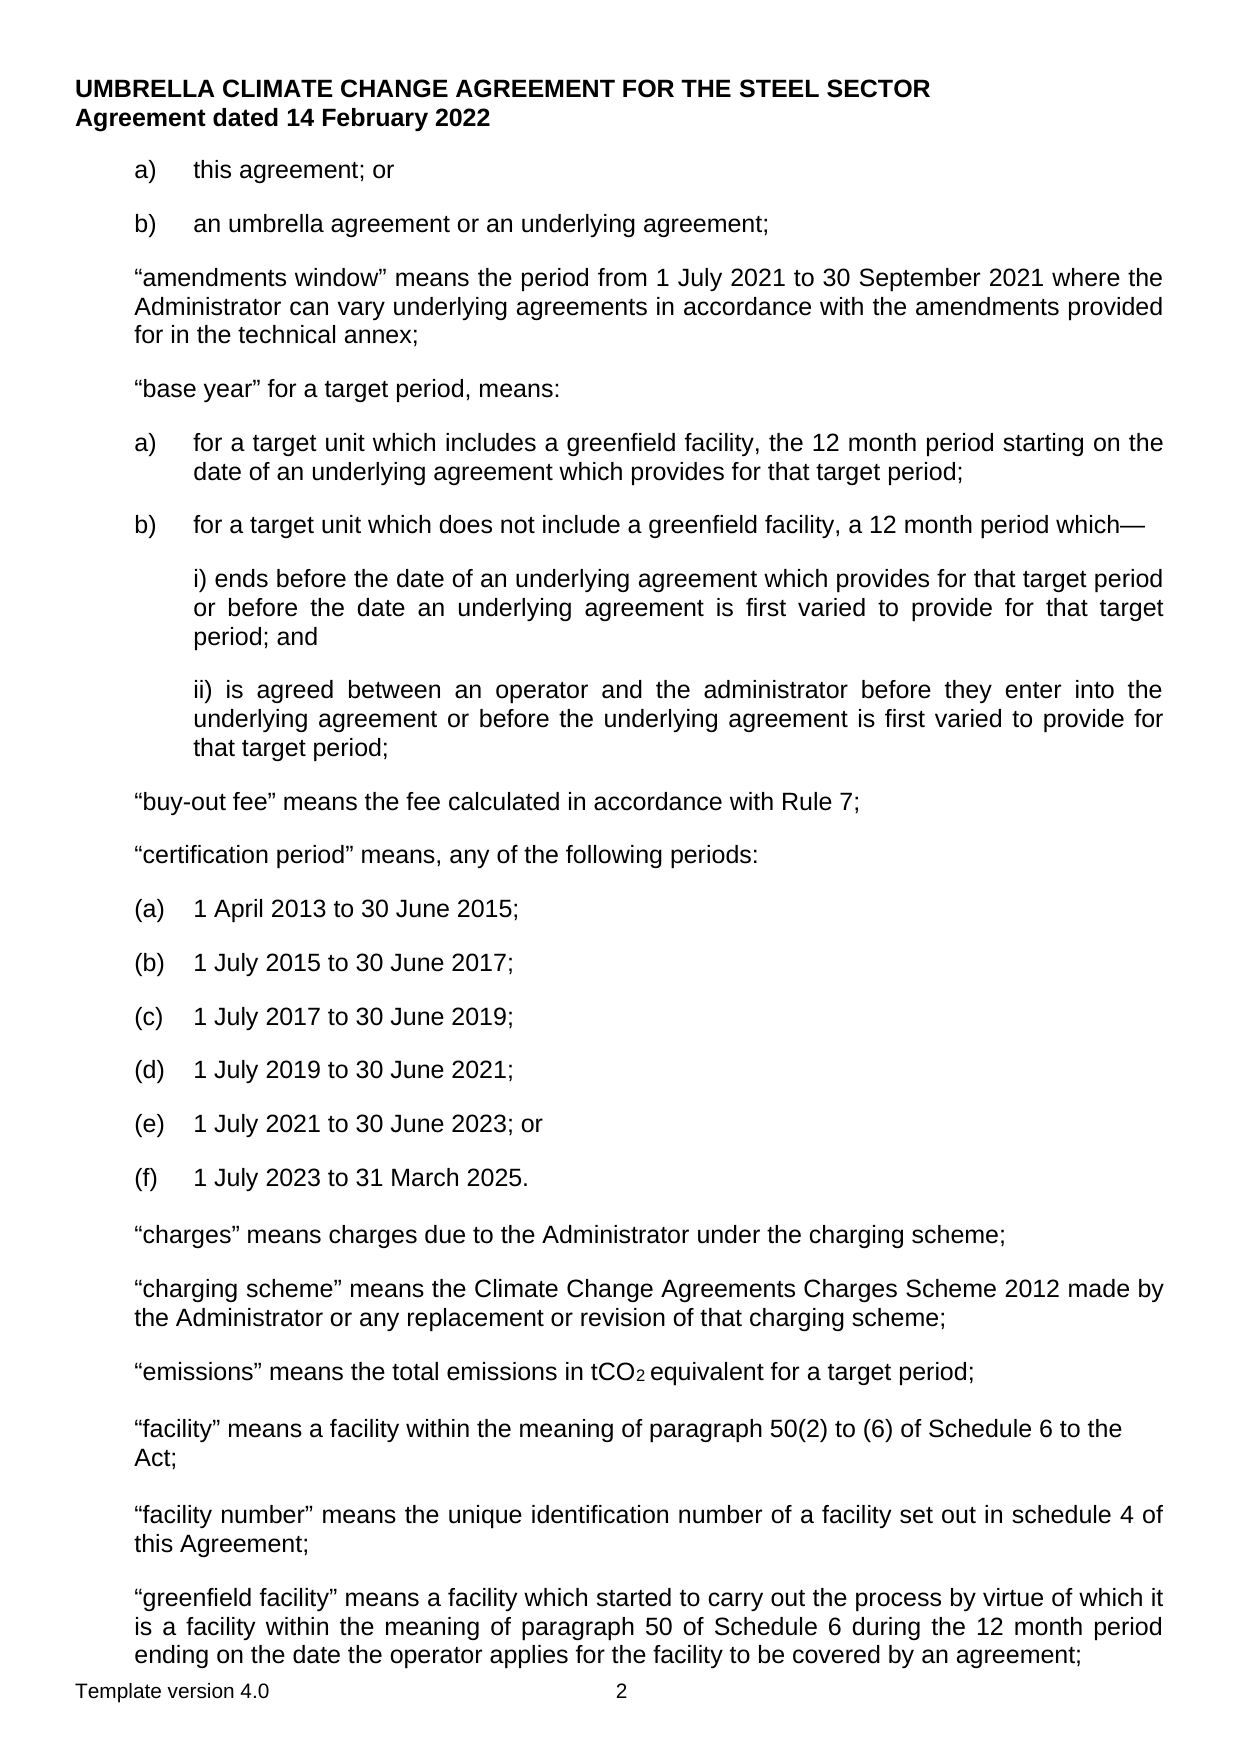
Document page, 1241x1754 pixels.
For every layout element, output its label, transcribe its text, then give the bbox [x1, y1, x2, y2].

text “greenfield facility” means a facility which started to carry out the process by virtue of which it is a facility within the meaning of paragraph 50 of Schedule 6 during the 12 month period ending on the date the operator applies for the facility to be covered by an agreement; [134, 1583, 1165, 1669]
text “certification period” means, any of the following periods: [134, 840, 1165, 869]
text b) for a target unit which does not include a greenfield facility, a 12 month period which— [134, 510, 1165, 539]
text b) an umbrella agreement or an underlying agreement; [134, 209, 1165, 238]
text a) for a target unit which includes a greenfield facility, the 12 month period starting on the date of an underlying agreement which provides for that target period; [134, 428, 1165, 485]
text “emissions” means the total emissions in tCO2 equivalent for a target period; [134, 1356, 1165, 1385]
list 1 July 2017 to 30 June 2019; [134, 1001, 1165, 1030]
text “facility number” means the unique identification number of a facility set out in schedule 4 of this Agreement; [134, 1500, 1165, 1558]
text “charging scheme” means the Climate Change Agreements Charges Scheme 2012 made by the Administrator or any replacement or revision of that charging scheme; [134, 1274, 1165, 1331]
list 1 July 2019 to 30 June 2021; [134, 1055, 1165, 1084]
text ii) is agreed between an operator and the administrator before they enter into the underlying agreement or before the underlying agreement is first varied to provide for that target period; [193, 675, 1165, 761]
text “base year” for a target period, means: [134, 374, 1165, 403]
text “charges” means charges due to the Administrator under the charging scheme; [134, 1220, 1165, 1249]
list 1 July 2023 to 31 March 2025. [134, 1163, 1165, 1191]
text “amendments window” means the period from 1 July 2021 to 30 September 2021 where the Administrator can vary underlying agreements in accordance with the amendments provided for in the technical annex; [134, 263, 1165, 349]
text a) this agreement; or [134, 155, 1165, 184]
list 1 July 2021 to 30 June 2023; or [134, 1109, 1165, 1138]
list 1 April 2013 to 30 June 2015; [134, 894, 1165, 923]
text “buy-out fee” means the fee calculated in accordance with Rule 7; [134, 786, 1165, 815]
text i) ends before the date of an underlying agreement which provides for that target period or before the date an underlying agreement is first varied to provide for that target period; and [193, 564, 1165, 650]
list 1 July 2015 to 30 June 2017; [134, 948, 1165, 976]
text “facility” means a facility within the meaning of paragraph 50(2) to (6) of Schedule 6 to the Act; [134, 1414, 1165, 1471]
